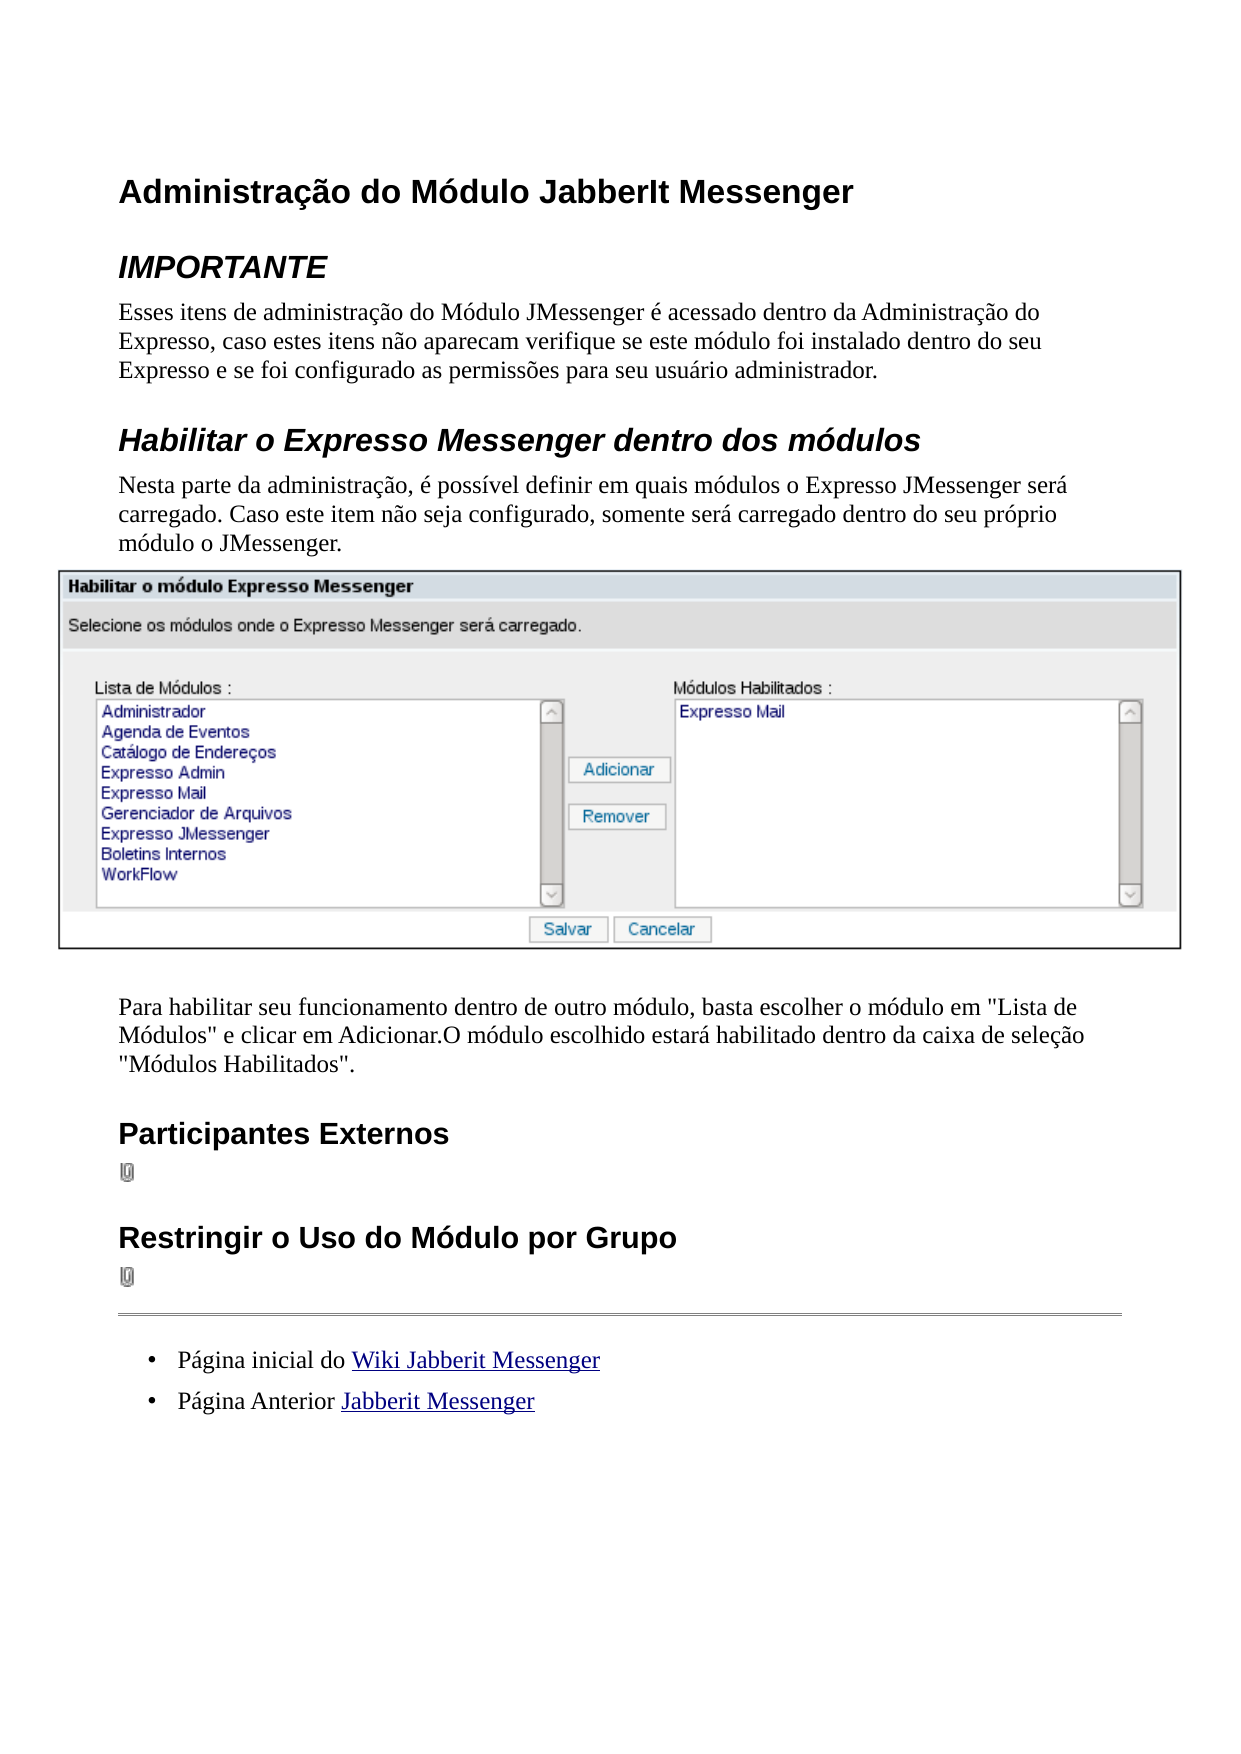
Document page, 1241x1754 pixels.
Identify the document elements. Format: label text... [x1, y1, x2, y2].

subtitle Habilitar o Expresso Messenger dentro dos módulos [118, 421, 1122, 458]
text Para habilitar seu funcionamento dentro de outro módulo, basta escolher o módulo em "Lista de Módulos" e clicar em Adicionar.O módulo escolhido estará habilitado dentro da caixa de seleção "Módulos Habilitados". [118, 992, 1122, 1078]
subtitle Participantes Externos [118, 1116, 1122, 1151]
text Nesta parte da administração, é possível definir em quais módulos o Expresso JMessenger será carregado. Caso este item não seja configurado, somente será carregado dentro do seu próprio módulo o JMessenger. [118, 471, 1122, 557]
subtitle Restringir o Uso do Módulo por Grupo [118, 1219, 1122, 1255]
list Página inicial do Wiki Jabberit Messenger [148, 1345, 1122, 1373]
list Página Anterior Jabberit Messenger [148, 1386, 1122, 1415]
picture [57, 569, 1183, 951]
subtitle Administração do Módulo JabberIt Messenger [118, 172, 1122, 211]
subtitle IMPORTANTE [118, 248, 1122, 285]
text Esses itens de administração do Módulo JMessenger é acessado dentro da Administração do Expresso, caso estes itens não aparecam verifique se este módulo foi instalado dentro do seu Expresso e se foi configurado as permissões para seu usuário administrador. [118, 297, 1122, 384]
